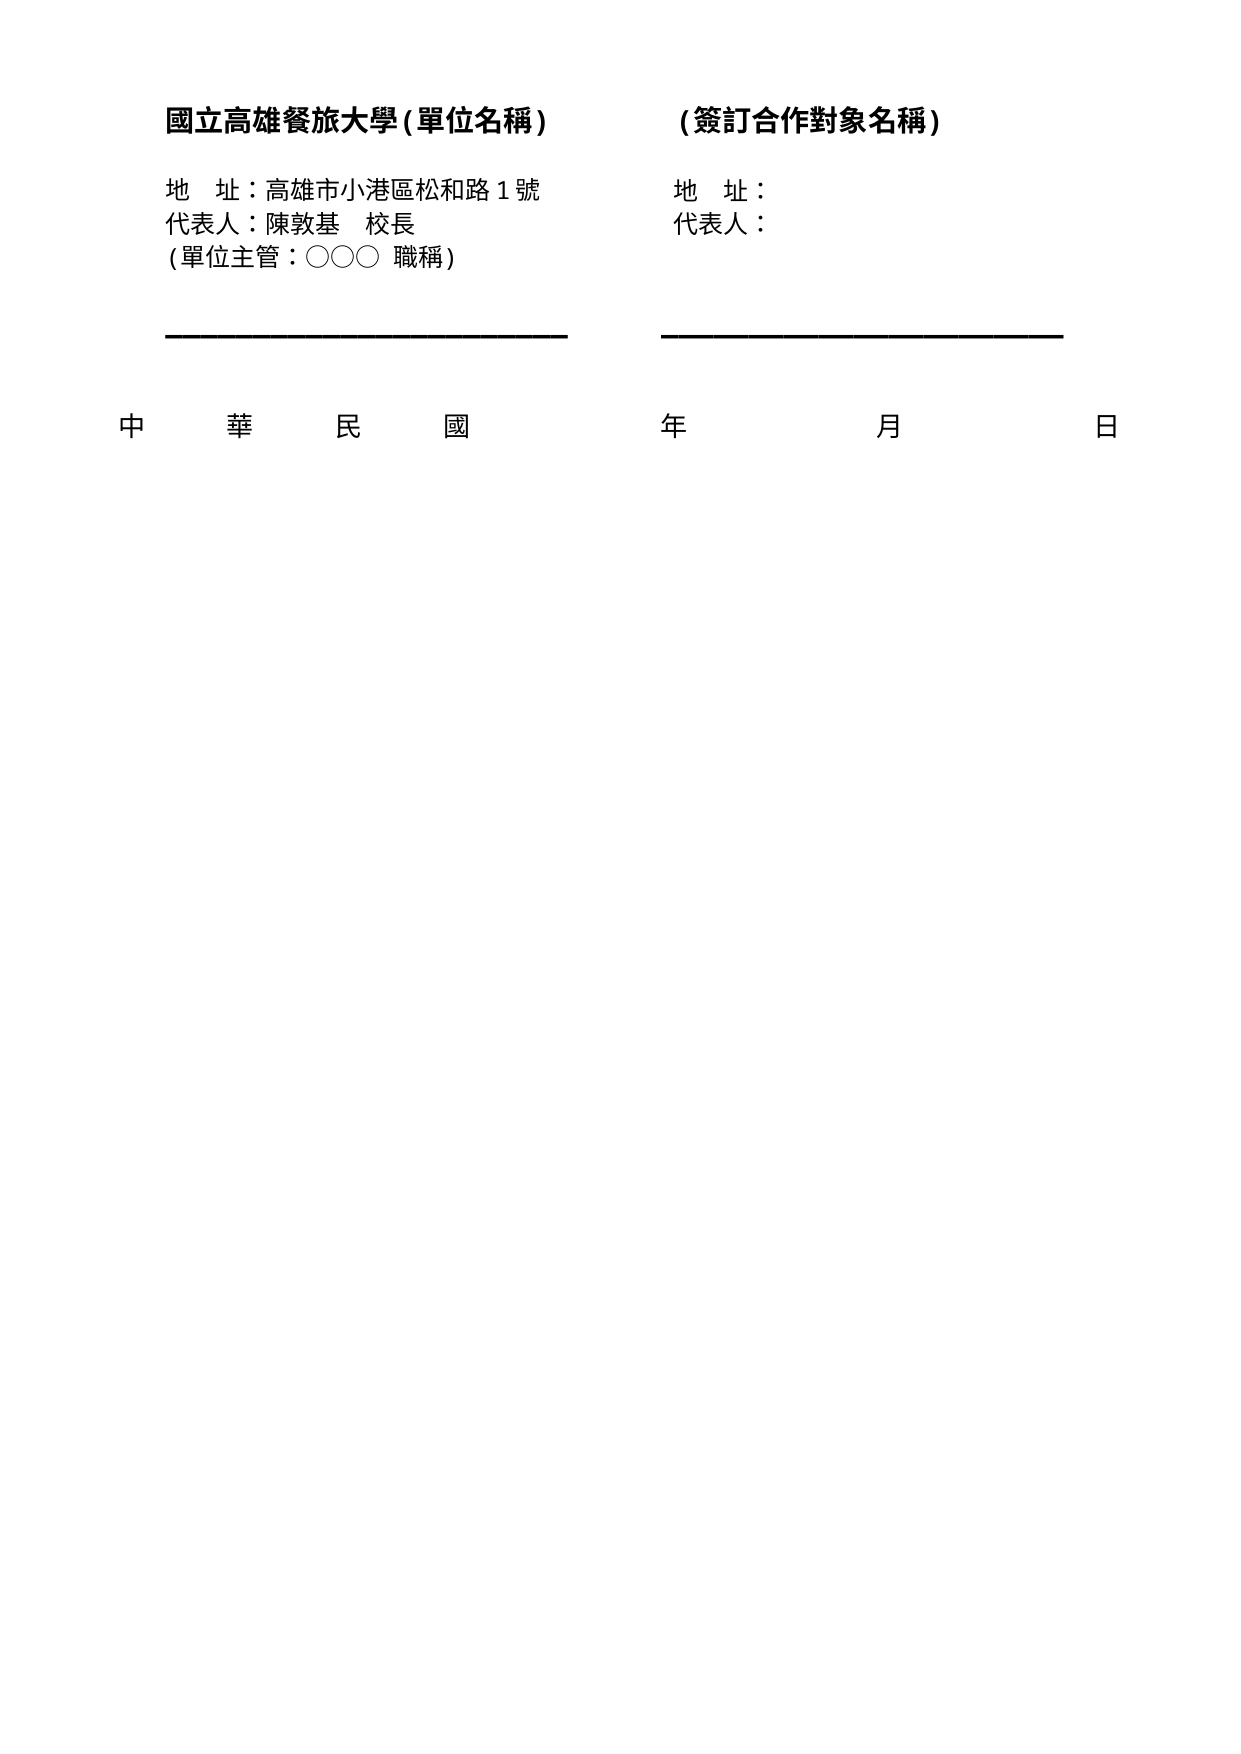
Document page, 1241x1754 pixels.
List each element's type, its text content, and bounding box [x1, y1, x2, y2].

text (簽訂合作對象名稱) [646, 97, 1088, 140]
subtitle 中 華 民 國 年 月 日 [118, 405, 1122, 444]
text 代表人：陳敦基 校長 [151, 206, 593, 240]
text _______________________ [646, 307, 1088, 341]
text 地 址： [646, 173, 1088, 207]
text (單位主管：○○○ 職稱) [151, 240, 593, 273]
text 地 址：高雄市小港區松和路1號 [151, 173, 593, 206]
text 國立高雄餐旅大學(單位名稱) [151, 97, 593, 140]
text _______________________ [151, 306, 593, 340]
text 代表人： [646, 207, 1088, 240]
